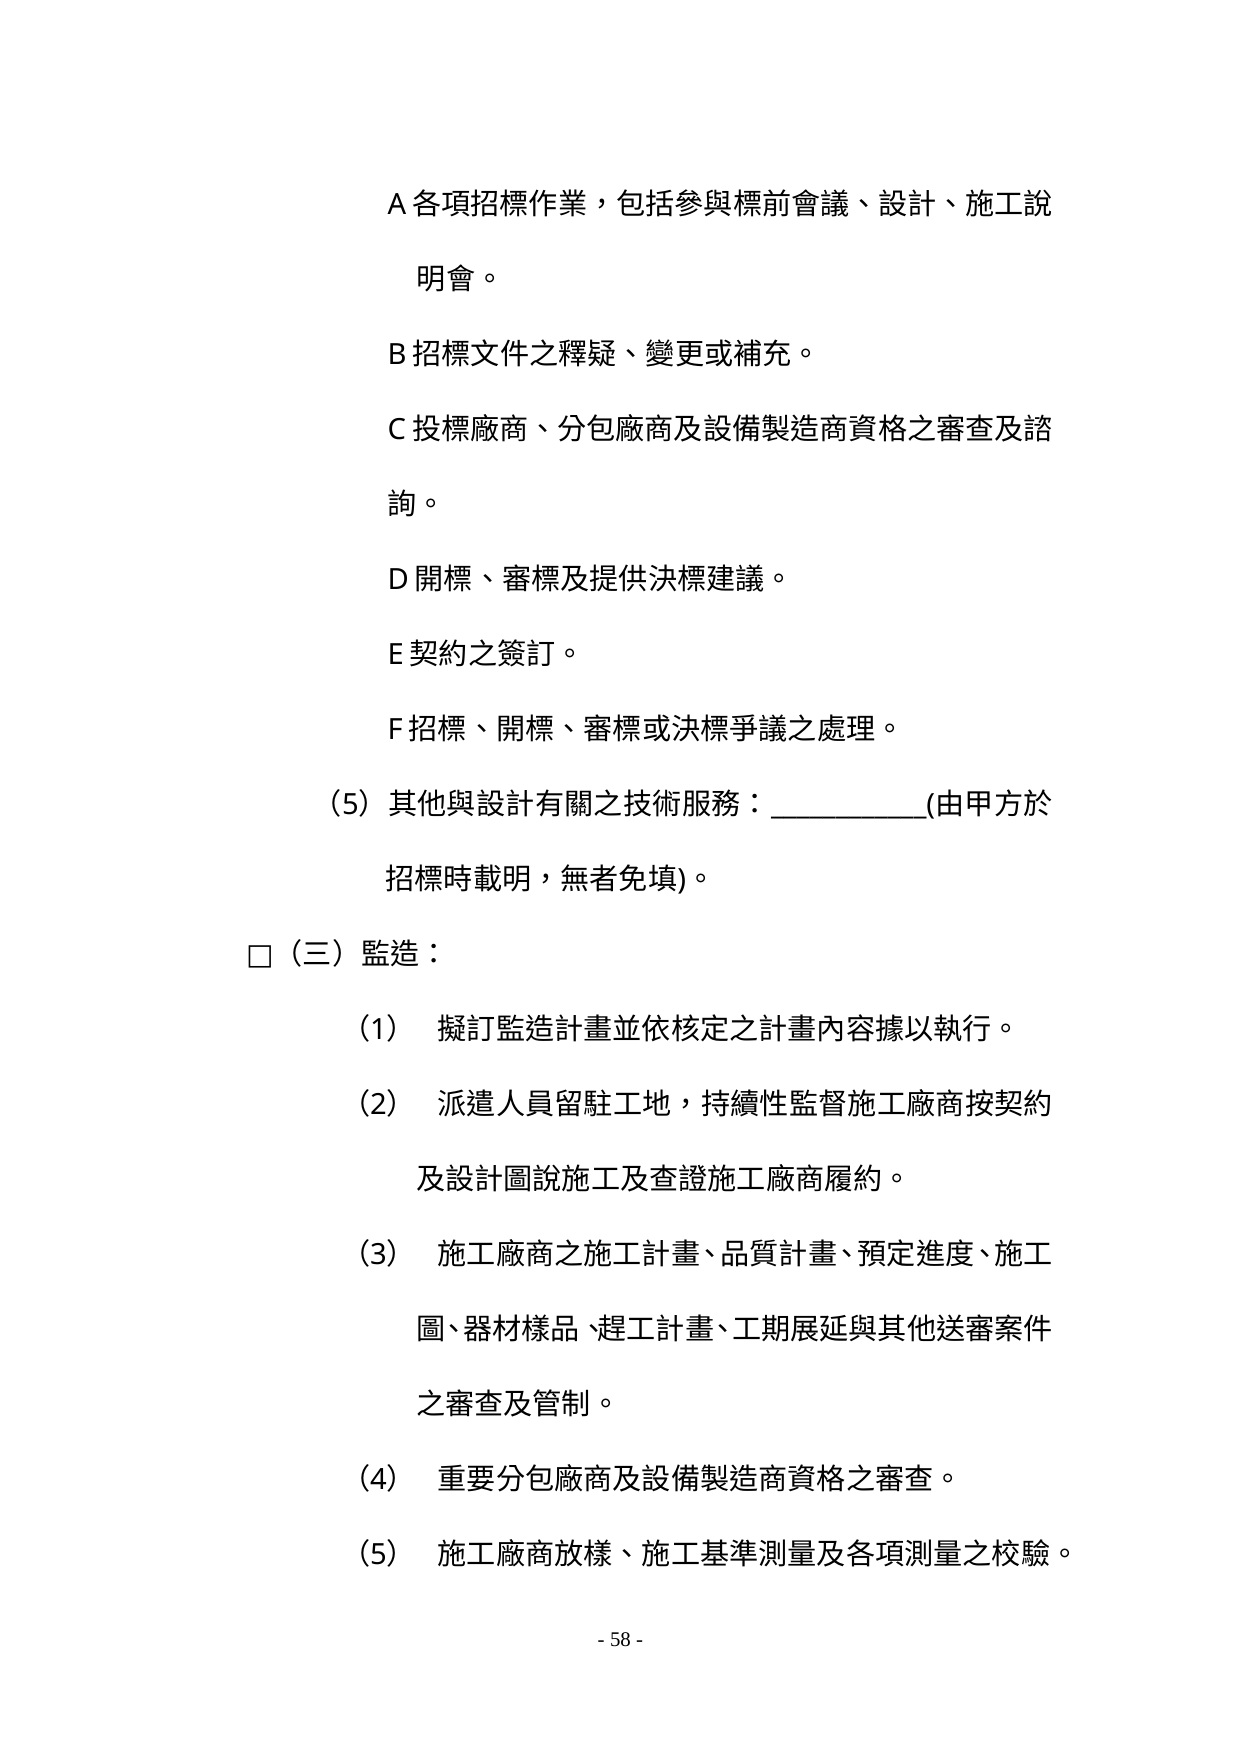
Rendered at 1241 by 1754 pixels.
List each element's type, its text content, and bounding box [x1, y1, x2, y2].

text □（三）監造： [187, 914, 1053, 989]
list 施工廠商之施工計畫、品質計畫、預定進度、施工圖、器材樣品、趕工計畫、工期展延與其他送審案件之審查及管制。 [341, 1214, 1053, 1439]
text F招標、開標、審標或決標爭議之處理。 [387, 689, 1053, 764]
list 擬訂監造計畫並依核定之計畫內容據以執行。 [341, 989, 1053, 1064]
text B招標文件之釋疑、變更或補充。 [387, 314, 1053, 389]
text （5）其他與設計有關之技術服務：____________(由甲方於招標時載明，無者免填)。 [312, 764, 1053, 914]
text D開標、審標及提供決標建議。 [387, 539, 1053, 614]
list 重要分包廠商及設備製造商資格之審查。 [341, 1439, 1053, 1514]
text A各項招標作業，包括參與標前會議、設計、施工說明會。 [387, 164, 1053, 314]
text E契約之簽訂。 [387, 614, 1053, 689]
list 派遣人員留駐工地，持續性監督施工廠商按契約及設計圖說施工及查證施工廠商履約。 [341, 1064, 1053, 1214]
list 施工廠商放樣、施工基準測量及各項測量之校驗。 [341, 1514, 1053, 1589]
text C投標廠商、分包廠商及設備製造商資格之審查及諮詢。 [387, 389, 1053, 539]
